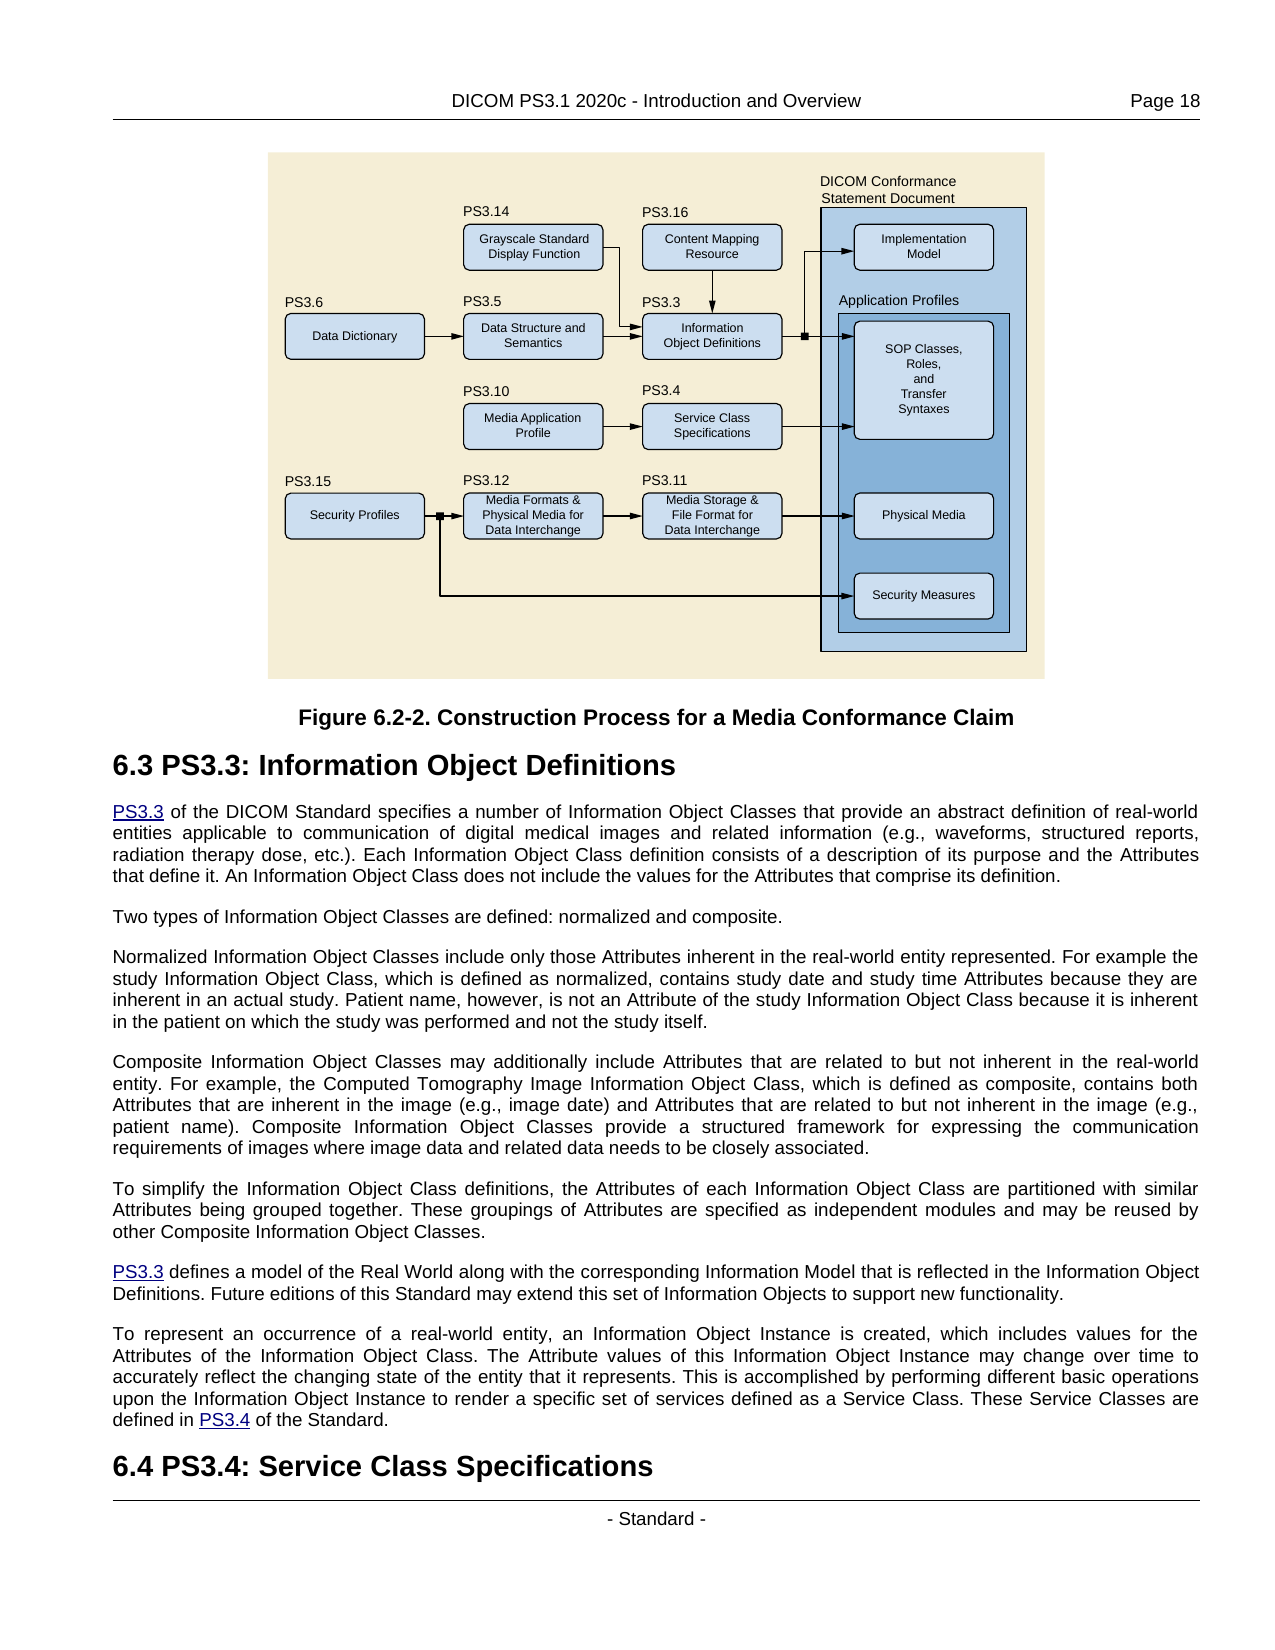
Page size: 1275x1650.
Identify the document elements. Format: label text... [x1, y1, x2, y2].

text 6.4 PS3.4: Service Class Specifications [112, 1449, 1200, 1483]
text 6.3 PS3.3: Information Object Definitions [112, 748, 1200, 782]
text Two types of Information Object Classes are defined: normalized and composite. [112, 906, 1200, 927]
text To represent an occurrence of a real-world entity, an Information Object Instance is created, which includes values for the Attributes of the Information Object Class. The Attribute values of this Information Object Instance may change over time to accurately reflect the changing state of the entity that it represents. This is accomplished by performing different basic operations upon the Information Object Instance to render a specific set of services defined as a Service Class. These Service Classes are defined in PS3.4 of the Standard. [112, 1323, 1200, 1431]
text PS3.3 defines a model of the Real World along with the corresponding Information Model that is reflected in the Information Object Definitions. Future editions of this Standard may extend this set of Information Objects to support new functionality. [112, 1261, 1200, 1304]
text Figure 6.2-2. Construction Process for a Media Conformance Claim [112, 704, 1200, 729]
text To simplify the Information Object Class definitions, the Attributes of each Information Object Class are partitioned with similar Attributes being grouped together. These groupings of Attributes are specified as independent modules and may be reused by other Composite Information Object Classes. [112, 1177, 1200, 1242]
text Normalized Information Object Classes include only those Attributes inherent in the real-world entity represented. For example the study Information Object Class, which is defined as normalized, contains study date and study time Attributes because they are inherent in an actual study. Patient name, however, is not an Attribute of the study Information Object Class because it is inherent in the patient on which the study was performed and not the study itself. [112, 946, 1200, 1032]
text Composite Information Object Classes may additionally include Attributes that are related to but not inherent in the real-world entity. For example, the Computed Tomography Image Information Object Class, which is defined as composite, contains both Attributes that are inherent in the image (e.g., image date) and Attributes that are related to but not inherent in the image (e.g., patient name). Composite Information Object Classes provide a structured framework for expressing the communication requirements of images where image data and related data needs to be closely associated. [112, 1051, 1200, 1159]
text PS3.3 of the DICOM Standard specifies a number of Information Object Classes that provide an abstract definition of real-world entities applicable to communication of digital medical images and related information (e.g., waveforms, structured reports, radiation therapy dose, etc.). Each Information Object Class definition consists of a description of its purpose and the Attributes that define it. An Information Object Class does not include the values for the Attributes that comprise its definition. [112, 801, 1200, 887]
